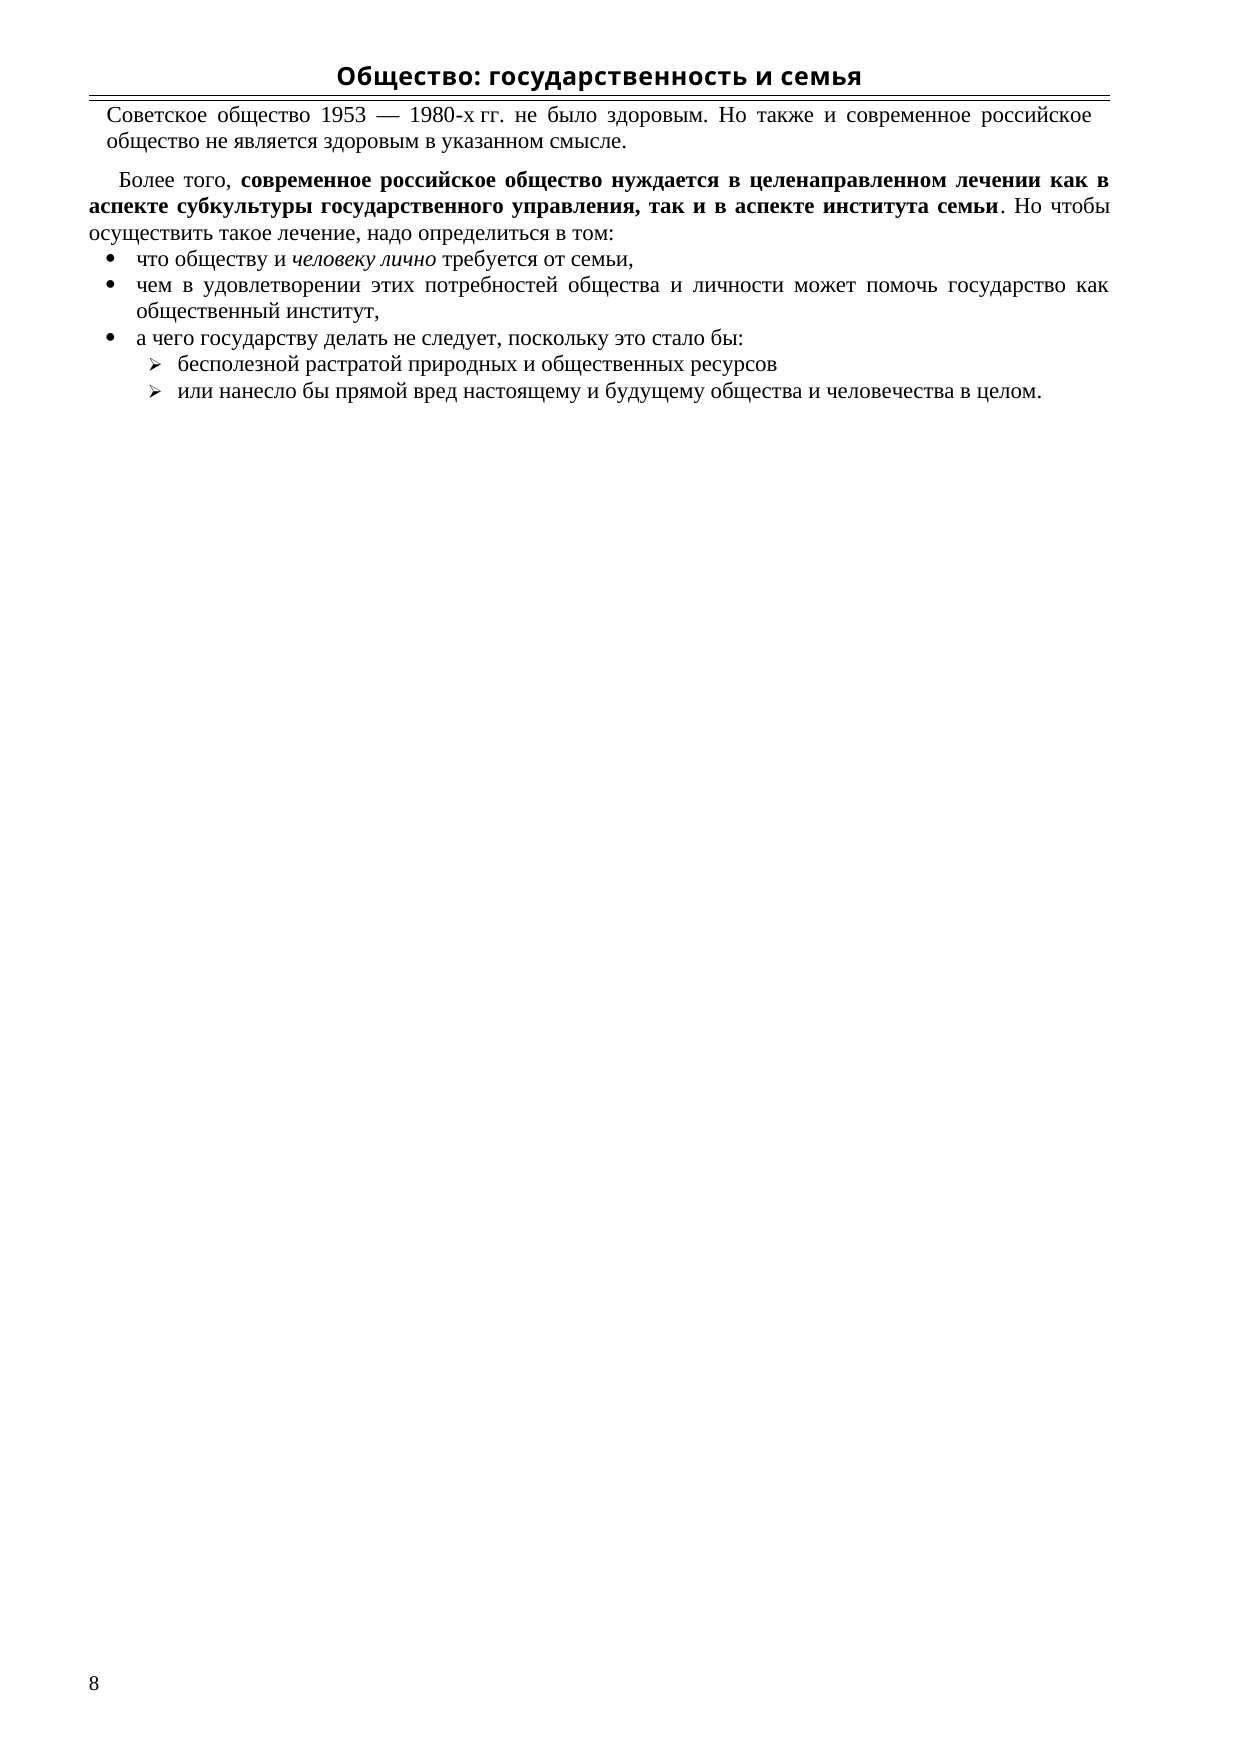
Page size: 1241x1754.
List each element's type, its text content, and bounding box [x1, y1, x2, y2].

list бесполезной растратой природных и общественных ресурсов [148, 350, 1110, 377]
list или нанесло бы прямой вред настоящему и будущему общества и человечества в целом. [148, 377, 1110, 403]
text Советское общество 1953 — 1980‑х гг. не было здоровым. Но также и современное российское общество не является здоровым в указанном смысле. [106, 101, 1093, 153]
text Более того, современное российское общество нуждается в целенаправленном лечении как в аспекте субкультуры государственного управления, так и в аспекте института семьи. Но чтобы осуществить такое лечение, надо определиться в том: [89, 166, 1110, 245]
list что обществу и человеку лично требуется от семьи, [106, 245, 1110, 271]
list чем в удовлетворении этих потребностей общества и личности может помочь государство как общественный институт, [106, 271, 1110, 324]
list а чего государству делать не следует, поскольку это стало бы: [106, 324, 1110, 350]
